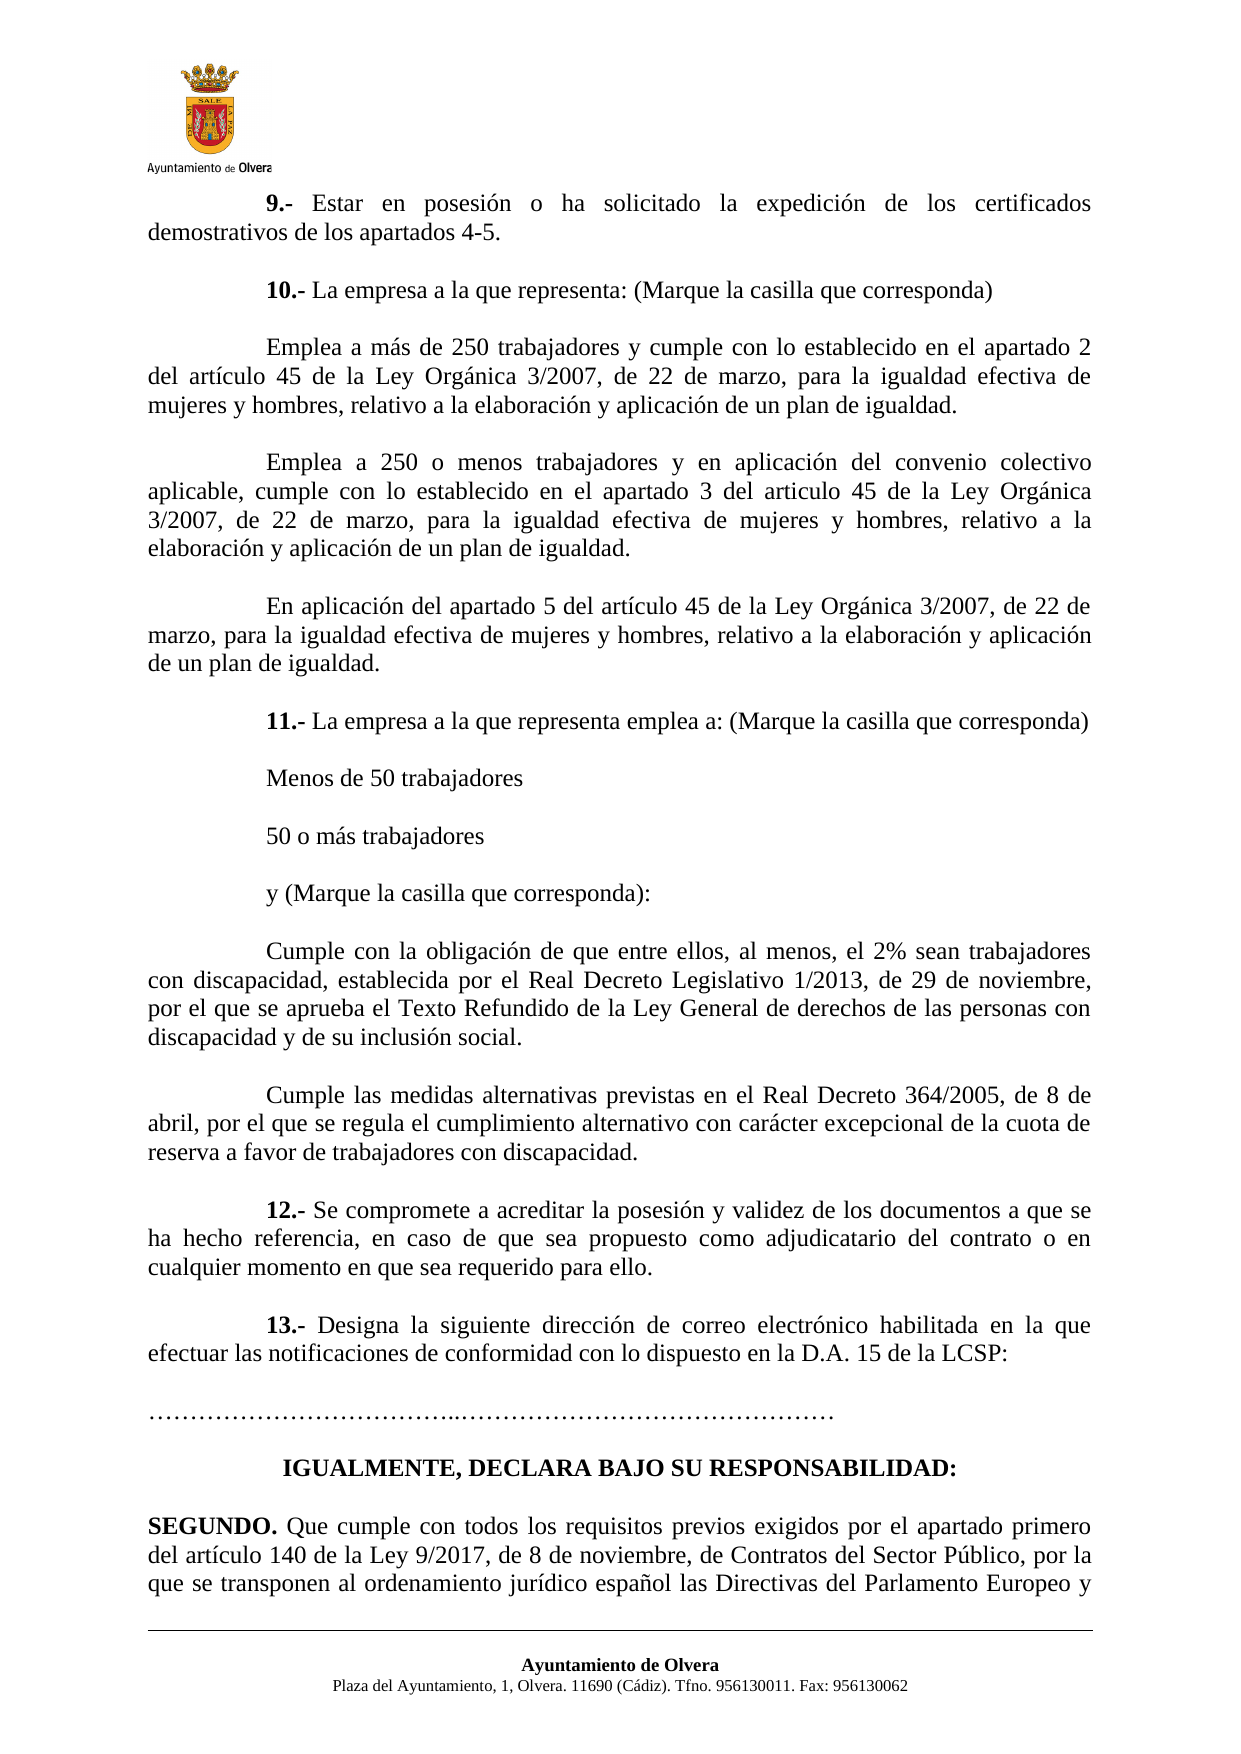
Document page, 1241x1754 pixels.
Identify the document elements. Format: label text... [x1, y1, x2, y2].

text Cumple con la obligación de que entre ellos, al menos, el 2% sean trabajadores con discapacidad, establecida por el Real Decreto Legislativo 1/2013, de 29 de noviembre, por el que se aprueba el Texto Refundido de la Ley General de derechos de las personas con discapacidad y de su inclusión social. [148, 936, 1093, 1051]
text Emplea a más de 250 trabajadores y cumple con lo establecido en el apartado 2 del artículo 45 de la Ley Orgánica 3/2007, de 22 de marzo, para la igualdad efectiva de mujeres y hombres, relativo a la elaboración y aplicación de un plan de igualdad. [148, 332, 1093, 418]
text ………………………………..……………………………………… [148, 1396, 1093, 1425]
text y (Marque la casilla que corresponda): [148, 878, 1093, 907]
text 10.- La empresa a la que representa: (Marque la casilla que corresponda) [148, 275, 1093, 303]
text 13.- Designa la siguiente dirección de correo electrónico habilitada en la que efectuar las notificaciones de conformidad con lo dispuesto en la D.A. 15 de la LCSP: [148, 1310, 1093, 1367]
picture [147, 59, 272, 174]
text En aplicación del apartado 5 del artículo 45 de la Ley Orgánica 3/2007, de 22 de marzo, para la igualdad efectiva de mujeres y hombres, relativo a la elaboración y aplicación de un plan de igualdad. [148, 591, 1093, 677]
text 12.- Se compromete a acreditar la posesión y validez de los documentos a que se ha hecho referencia, en caso de que sea propuesto como adjudicatario del contrato o en cualquier momento en que sea requerido para ello. [148, 1195, 1093, 1281]
text 9.- Estar en posesión o ha solicitado la expedición de los certificados demostrativos de los apartados 4-5. [148, 188, 1093, 246]
text SEGUNDO. Que cumple con todos los requisitos previos exigidos por el apartado primero del artículo 140 de la Ley 9/2017, de 8 de noviembre, de Contratos del Sector Público, por la que se transponen al ordenamiento jurídico español las Directivas del Parlamento Europeo y [148, 1511, 1093, 1597]
text 50 o más trabajadores [148, 821, 1093, 850]
text 11.- La empresa a la que representa emplea a: (Marque la casilla que corresponda) [148, 706, 1093, 735]
text IGUALMENTE, DECLARA BAJO SU RESPONSABILIDAD: [148, 1453, 1093, 1482]
text Cumple las medidas alternativas previstas en el Real Decreto 364/2005, de 8 de abril, por el que se regula el cumplimiento alternativo con carácter excepcional de la cuota de reserva a favor de trabajadores con discapacidad. [148, 1080, 1093, 1166]
text Emplea a 250 o menos trabajadores y en aplicación del convenio colectivo aplicable, cumple con lo establecido en el apartado 3 del articulo 45 de la Ley Orgánica 3/2007, de 22 de marzo, para la igualdad efectiva de mujeres y hombres, relativo a la elaboración y aplicación de un plan de igualdad. [148, 447, 1093, 562]
text Menos de 50 trabajadores [148, 763, 1093, 792]
